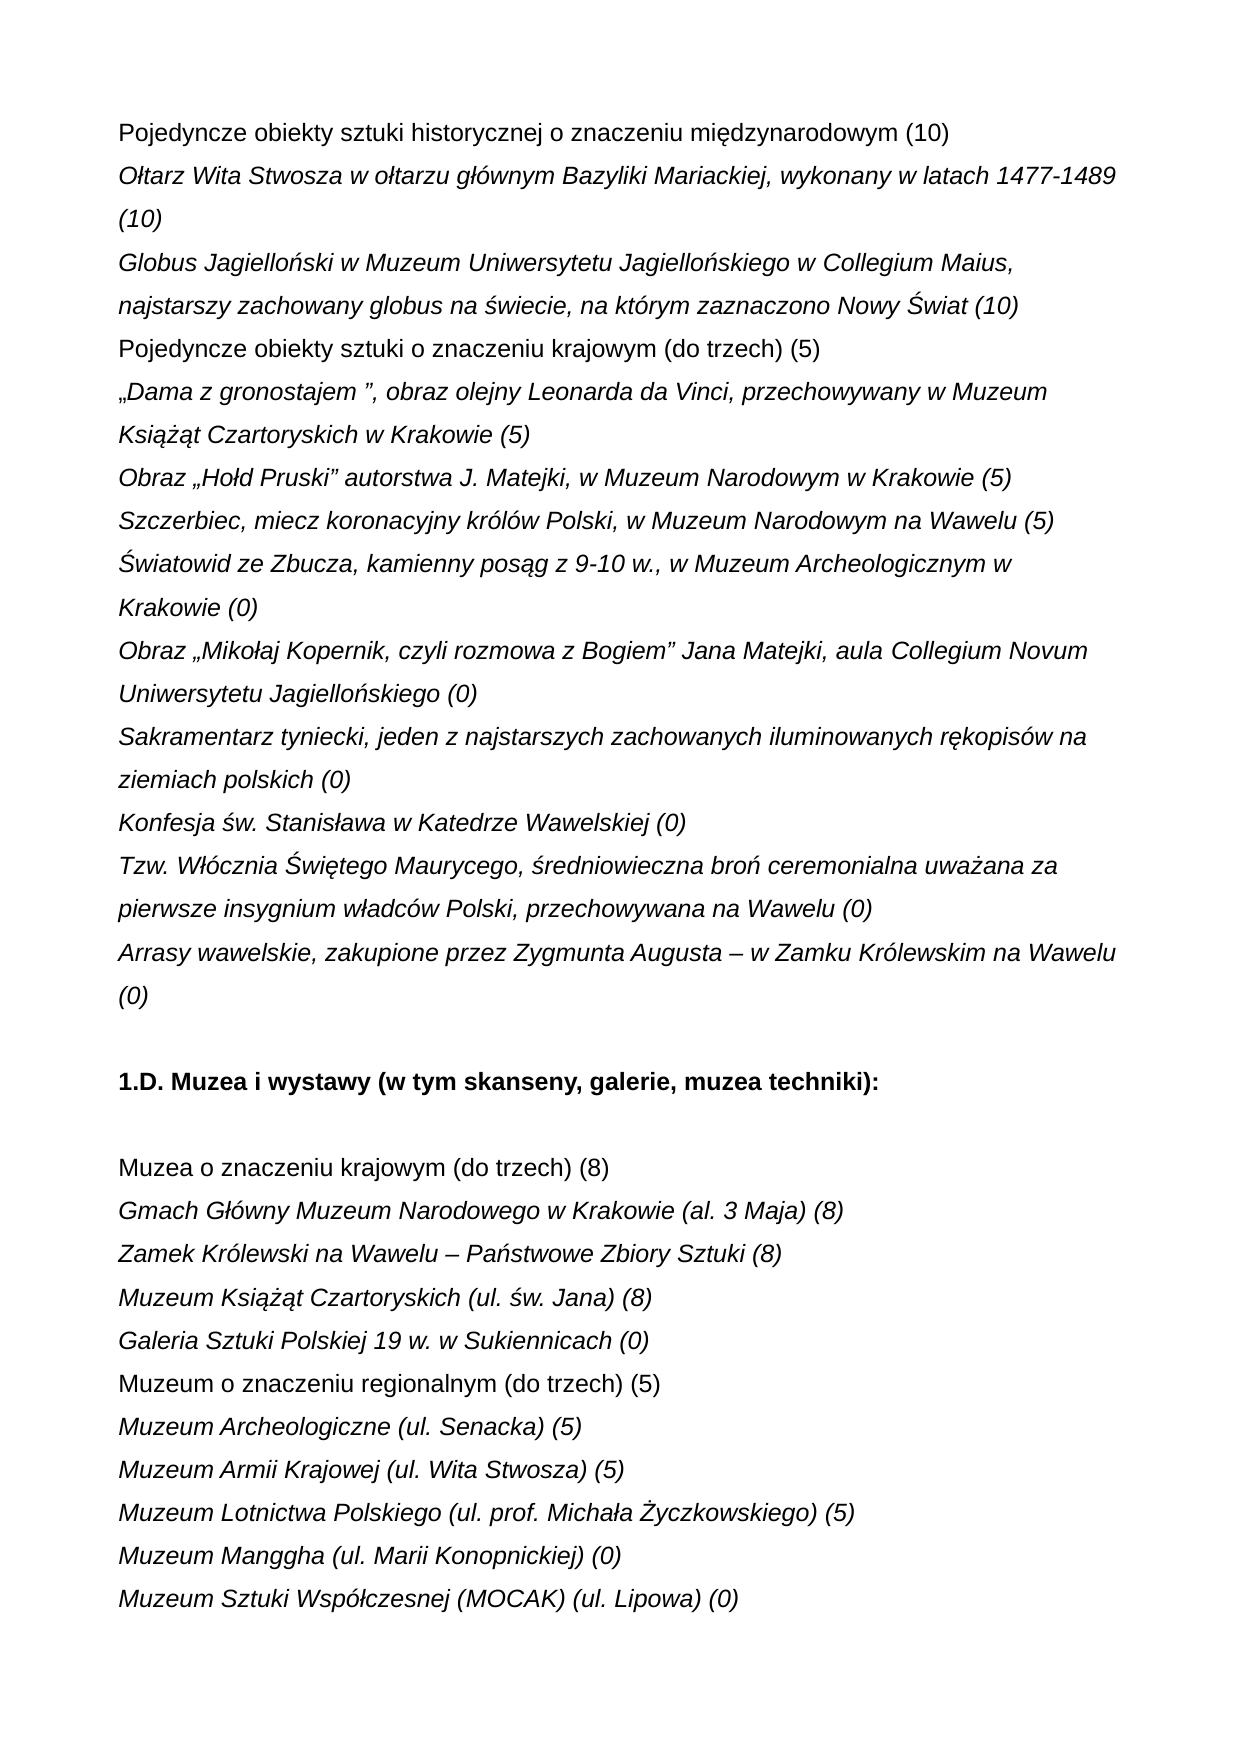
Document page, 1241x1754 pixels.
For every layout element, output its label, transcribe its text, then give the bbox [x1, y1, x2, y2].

text Arrasy wawelskie, zakupione przez Zygmunta Augusta – w Zamku Królewskim na Wawelu (0) [118, 937, 1122, 1009]
text Pojedyncze obiekty sztuki o znaczeniu krajowym (do trzech) (5) [118, 334, 1122, 362]
text Muzeum Książąt Czartoryskich (ul. św. Jana) (8) [118, 1282, 1122, 1311]
text Obraz „Hołd Pruski” autorstwa J. Matejki, w Muzeum Narodowym w Krakowie (5) [118, 463, 1122, 492]
text Globus Jagielloński w Muzeum Uniwersytetu Jagiellońskiego w Collegium Maius, najstarszy zachowany globus na świecie, na którym zaznaczono Nowy Świat (10) [118, 247, 1122, 319]
text Muzeum Sztuki Współczesnej (MOCAK) (ul. Lipowa) (0) [118, 1584, 1122, 1613]
text Muzeum Archeologiczne (ul. Senacka) (5) [118, 1412, 1122, 1441]
text Obraz „Mikołaj Kopernik, czyli rozmowa z Bogiem” Jana Matejki, aula Collegium Novum Uniwersytetu Jagiellońskiego (0) [118, 636, 1122, 707]
subtitle 1.D. Muzea i wystawy (w tym skanseny, galerie, muzea techniki): [118, 1067, 1122, 1096]
text Galeria Sztuki Polskiej 19 w. w Sukiennicach (0) [118, 1326, 1122, 1354]
text Zamek Królewski na Wawelu – Państwowe Zbiory Sztuki (8) [118, 1239, 1122, 1268]
text Pojedyncze obiekty sztuki historycznej o znaczeniu międzynarodowym (10) [118, 118, 1122, 147]
text Sakramentarz tyniecki, jeden z najstarszych zachowanych iluminowanych rękopisów na ziemiach polskich (0) [118, 722, 1122, 794]
text „Dama z gronostajem ”, obraz olejny Leonarda da Vinci, przechowywany w Muzeum Książąt Czartoryskich w Krakowie (5) [118, 377, 1122, 449]
text Muzeum o znaczeniu regionalnym (do trzech) (5) [118, 1369, 1122, 1397]
text Tzw. Włócznia Świętego Maurycego, średniowieczna broń ceremonialna uważana za pierwsze insygnium władców Polski, przechowywana na Wawelu (0) [118, 851, 1122, 923]
text Muzeum Armii Krajowej (ul. Wita Stwosza) (5) [118, 1455, 1122, 1484]
text Muzeum Lotnictwa Polskiego (ul. prof. Michała Życzkowskiego) (5) [118, 1498, 1122, 1527]
text Szczerbiec, miecz koronacyjny królów Polski, w Muzeum Narodowym na Wawelu (5) [118, 506, 1122, 535]
text Muzea o znaczeniu krajowym (do trzech) (8) [118, 1153, 1122, 1182]
text Gmach Główny Muzeum Narodowego w Krakowie (al. 3 Maja) (8) [118, 1196, 1122, 1225]
text Ołtarz Wita Stwosza w ołtarzu głównym Bazyliki Mariackiej, wykonany w latach 1477-1489 (10) [118, 161, 1122, 233]
text Konfesja św. Stanisława w Katedrze Wawelskiej (0) [118, 808, 1122, 837]
text Muzeum Manggha (ul. Marii Konopnickiej) (0) [118, 1541, 1122, 1570]
text Światowid ze Zbucza, kamienny posąg z 9-10 w., w Muzeum Archeologicznym w Krakowie (0) [118, 549, 1122, 621]
